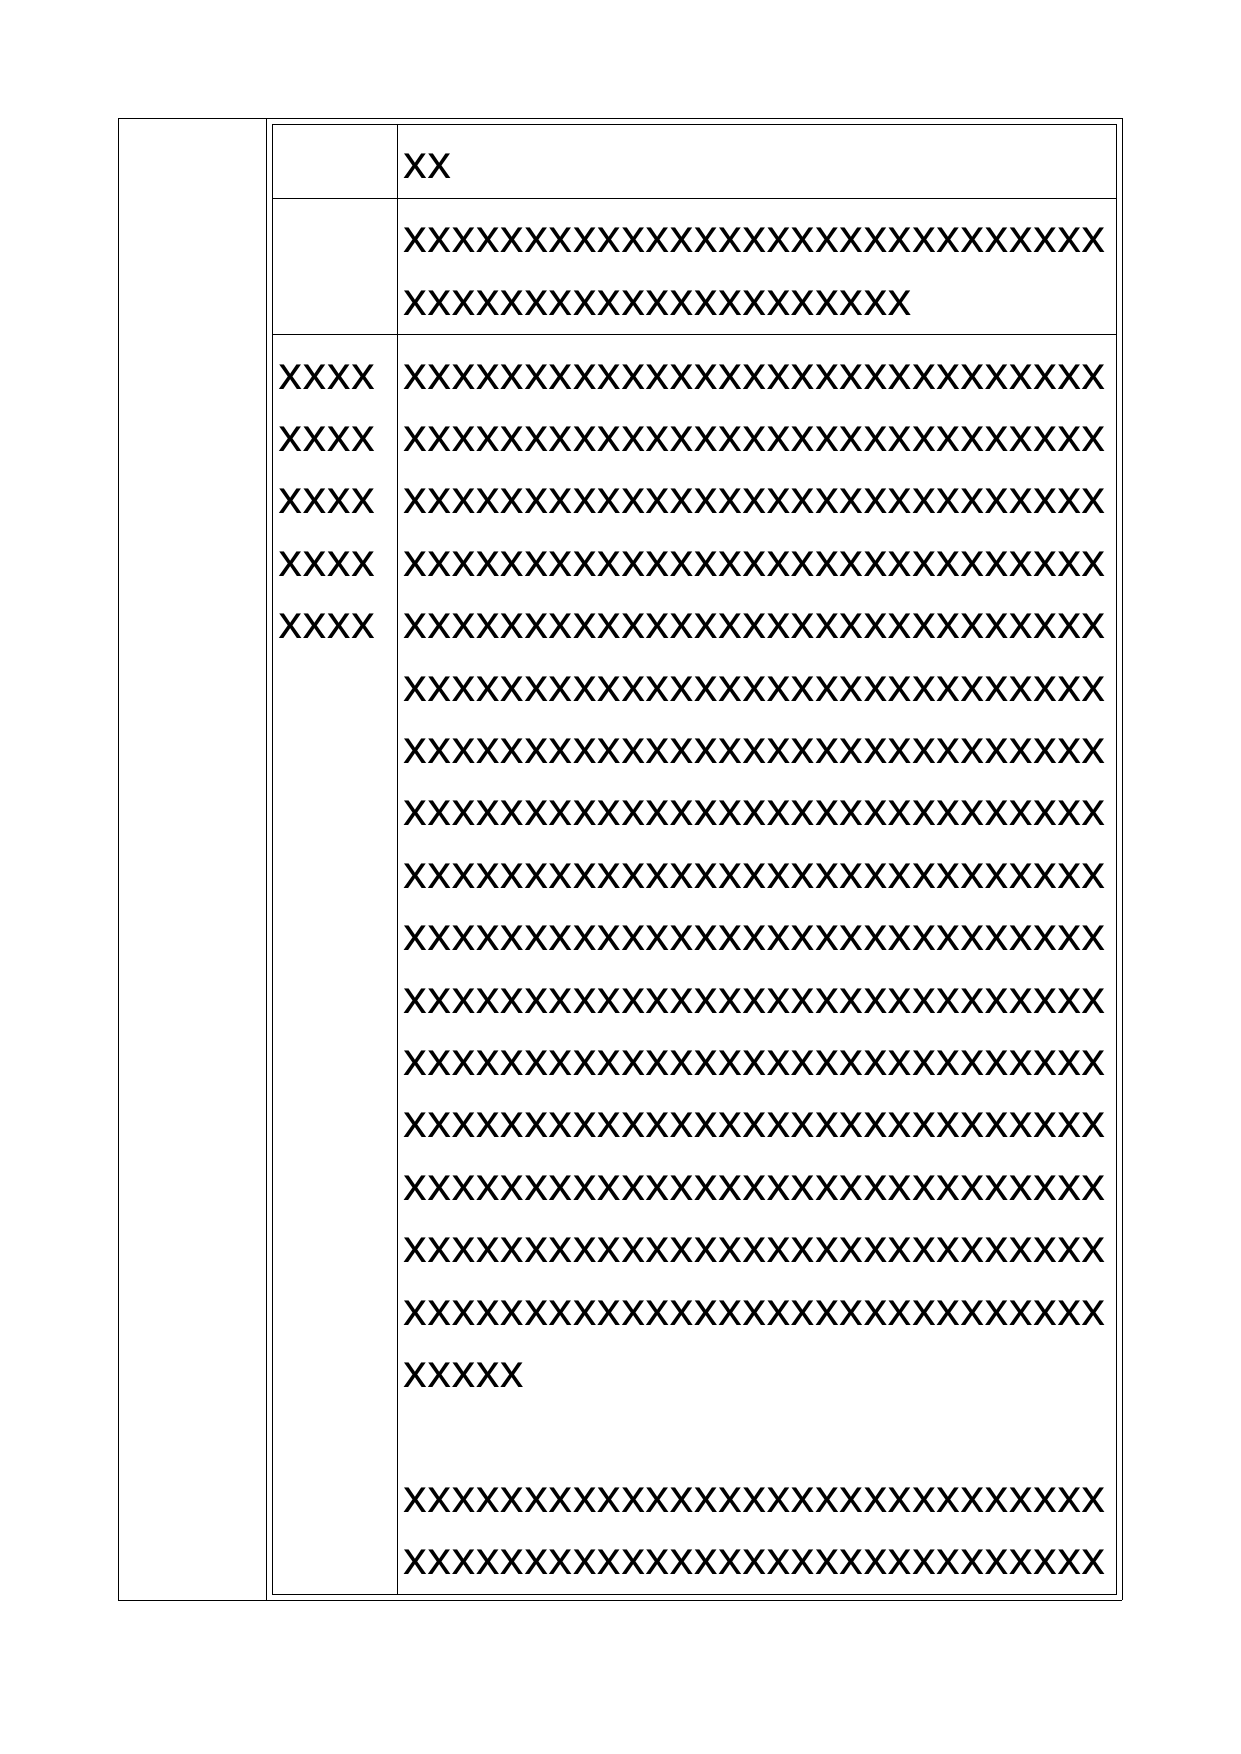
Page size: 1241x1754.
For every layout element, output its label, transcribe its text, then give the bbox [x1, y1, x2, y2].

table_cell xx [398, 125, 1116, 198]
table_cell [273, 125, 397, 198]
table_cell [119, 119, 266, 1599]
table_cell xxxxxxxxxxxxxxxxxxxxxxxxxxxxxxxxxxxxxxxxxxxxxxxxxxxxxxxxxxxxxxxxxxxxxxxxxxxxxxxxxxxxxxxxxxxxxxxxxxxxxxxxxxxxxxxxxxxxxxxxxxxxxxxxxxxxxxxxxxxxxxxxxxxxxxxxxxxxxxxxxxxxxxxxxxxxxxxxxxxxxxxxxxxxxxxxxxxxxxxxxxxxxxxxxxxxxxxxxxxxxxxxxxxxxxxxxxxxxxxxxxxxxxxxxxxxxxxxxxxxxxxxxxxxxxxxxxxxxxxxxxxxxxxxxxxxxxxxxxxxxxxxxxxxxxxxxxxxxxxxxxxxxxxxxxxxxxxxxxxxxxxxxxxxxxxxxxxxxxxxxxxxxxxxxxxxxxxxxxxxxxxxxxxxxxxxxxxxxxxxxxxxxxxxxxxxxxxxxxxxxxxxxxxxxxxxxxxxxxxxxxxxxxxxxxxxxxxxxxxxxxxxxxxxx xxxxxxxxxxxxxxxxxxxxxxxxxxxxxxxxxxxxxxxxxxxxxxxxxxxxxxxxxxxxxxxxxxxxxxxxxxxxxxxxxxxxxxxxxxxxxxxxxxxxxxxxxxxxxxxxxxxxxxxxxxxxxxxxxxxxxxxxxxxxxxxxxxxxxxxxxxxxxxxxxxxxxxxxxxxxxxxxxxxxxxxx xxxxxxxxxxxxxxxxxxxxxxxxxxxxxxxxxxxxxxxxxxxxxxxxxxxxxxxxxxxxxxxxxxxxxxxxxxxxxxxxxxxxxxxxxxxxxxxxxxxxxxxxxxxxxxxxxxxxxxxxxxxxxxxxxxxxxxxxxxxxxxxxxxxxx xxxxxxxxxxxxxxxxxxxxxxxxxxxxxxxxxxxxxxxxxxxxxxxxxxxxxxxxxxxxxxxxxxxxxxxxxxxxxxxxxxxxxxxxxxxxxxxxxxxxxxxxxxxxxxx xxxxxxxxxxxxxxxxxxxxxxxxxxxxxxxxxxxxxxxxxxxxxxxxxxxxxxxxxxxxxxxxxxxx [398, 335, 1116, 1594]
table_cell [273, 199, 397, 334]
table_cell [267, 119, 1122, 1599]
table_cell xxxxxxxxxxxxxxxxxxxxxxxxxxxxxxxxxxxxxxxxxxxxxxxxxx [398, 199, 1116, 334]
table_cell xxxxxxxxxxxxxxxxxxxx [273, 335, 397, 1594]
